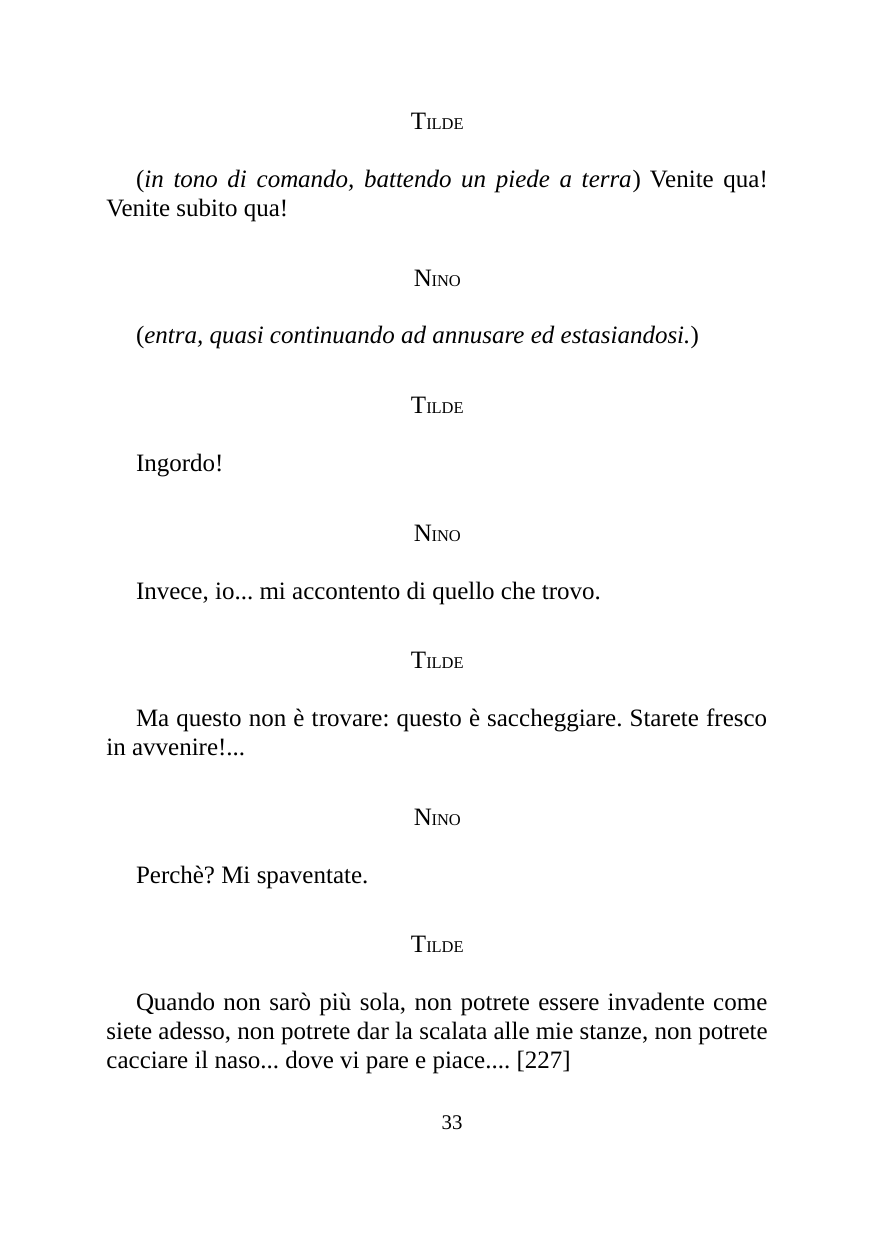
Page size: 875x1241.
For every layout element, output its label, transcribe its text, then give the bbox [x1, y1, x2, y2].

text Nino [106, 802, 768, 831]
text Nino [106, 518, 768, 547]
text Ma questo non è trovare: questo è saccheggiare. Starete fresco in avvenire!... [106, 703, 768, 761]
text Perchè? Mi spaventate. [106, 860, 768, 888]
text Nino [106, 263, 768, 291]
text Invece, io... mi accontento di quello che trovo. [106, 576, 768, 604]
text (entra, quasi continuando ad annusare ed estasiandosi.) [106, 321, 768, 349]
text Quando non sarò più sola, non potrete essere invadente come siete adesso, non potrete dar la scalata alle mie stanze, non potrete cacciare il naso... dove vi pare e piace.... [227] [106, 987, 768, 1073]
text Tilde [106, 645, 768, 674]
text Tilde [106, 929, 768, 958]
text Tilde [106, 106, 768, 135]
text Ingordo! [106, 448, 768, 477]
text Tilde [106, 390, 768, 419]
text (in tono di comando, battendo un piede a terra) Venite qua! Venite subito qua! [106, 164, 768, 222]
